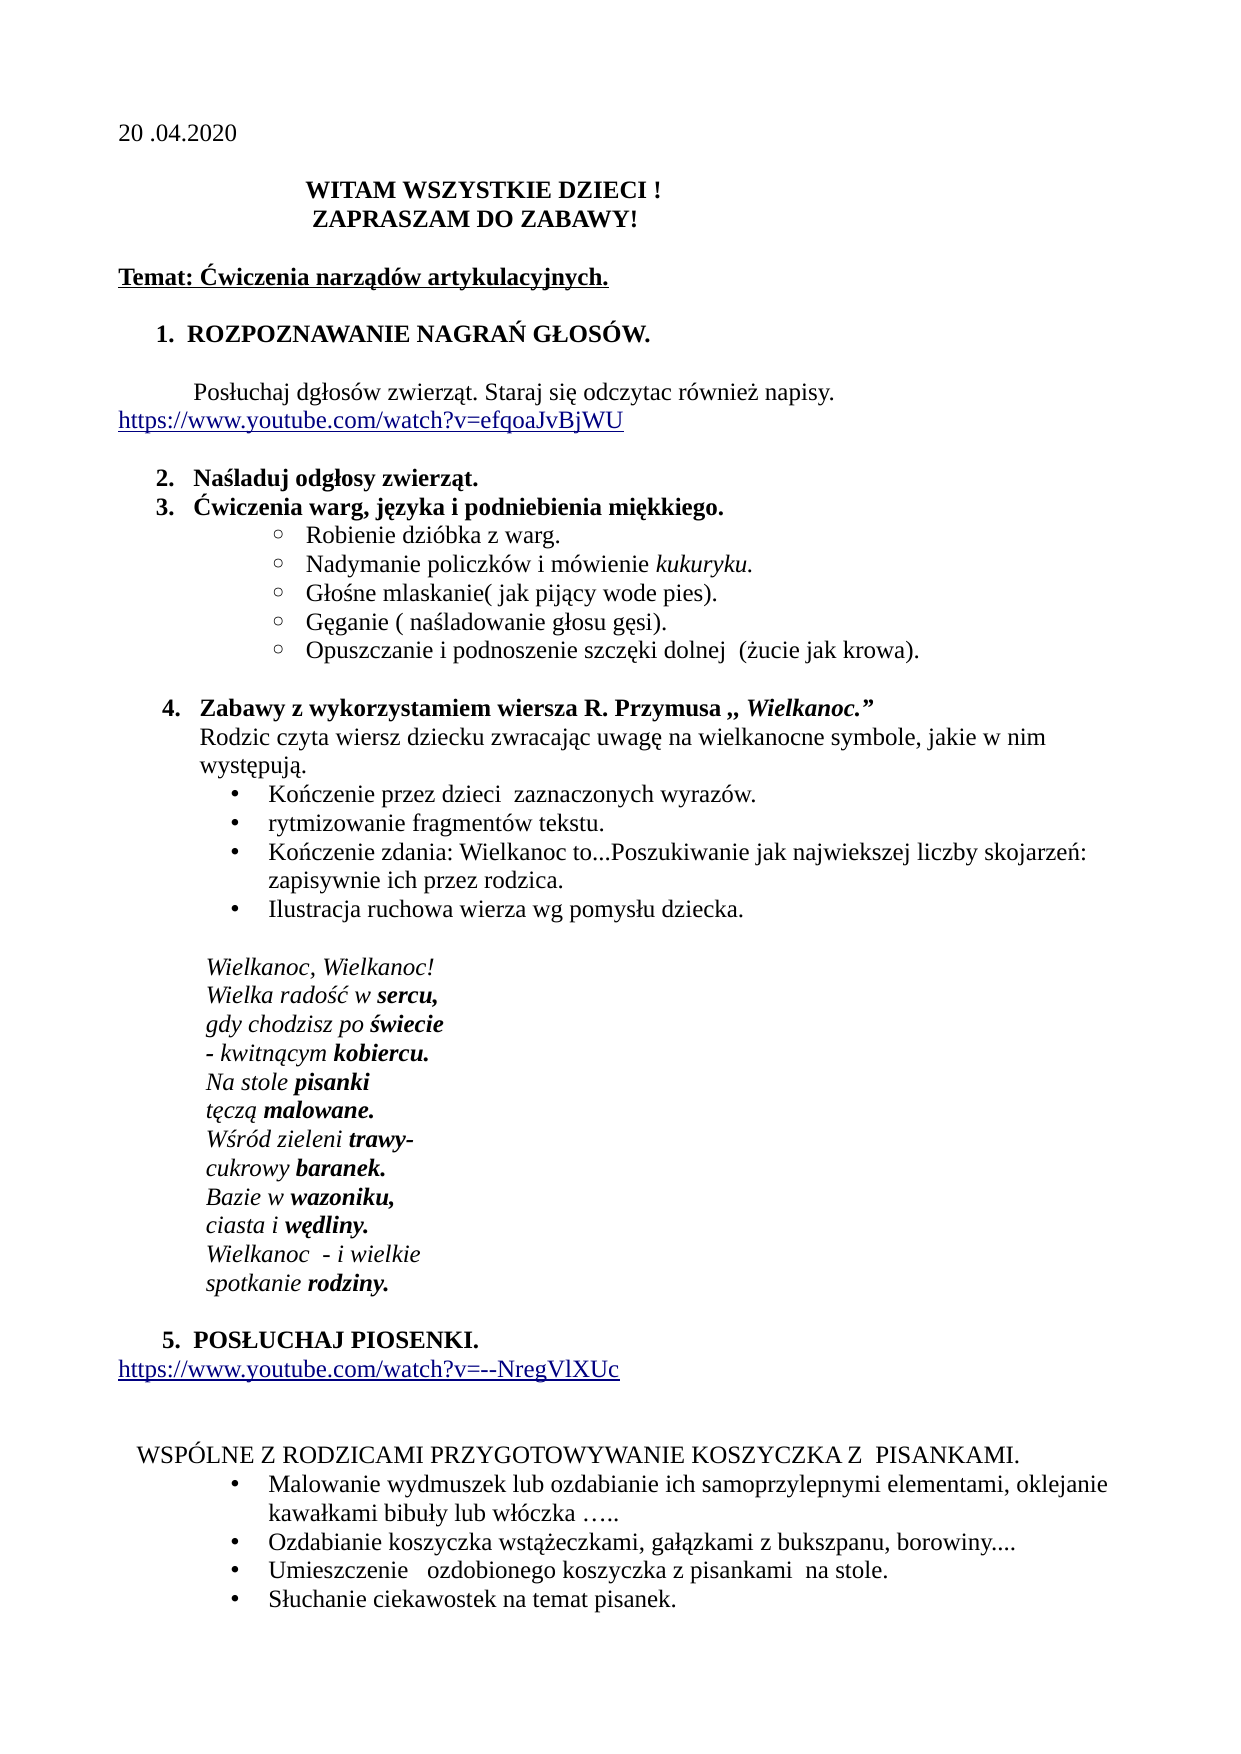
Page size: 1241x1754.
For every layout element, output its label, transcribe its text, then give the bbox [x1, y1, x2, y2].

list Głośne mlaskanie( jak pijący wode pies). [268, 578, 1122, 607]
text spotkanie rodziny. [118, 1268, 1122, 1297]
list Ozdabianie koszyczka wstążeczkami, gałązkami z bukszpanu, borowiny.... [231, 1527, 1122, 1556]
text Rodzic czyta wiersz dziecku zwracając uwagę na wielkanocne symbole, jakie w nim [118, 722, 1122, 751]
text Wielkanoc, Wielkanoc! [118, 952, 1122, 981]
text https://www.youtube.com/watch?v=efqoaJvBjWU [118, 406, 1122, 434]
list Nadymanie policzków i mówienie kukuryku. [268, 549, 1122, 578]
list Słuchanie ciekawostek na temat pisanek. [231, 1584, 1122, 1613]
text - kwitnącym kobiercu. [118, 1038, 1122, 1067]
text 4. Zabawy z wykorzystamiem wiersza R. Przymusa ,, Wielkanoc.” [118, 693, 1122, 722]
text https://www.youtube.com/watch?v=--NregVlXUc [118, 1354, 1122, 1383]
text Na stole pisanki [118, 1067, 1122, 1096]
text Posłuchaj dgłosów zwierząt. Staraj się odczytac również napisy. [118, 377, 1122, 406]
list Kończenie przez dzieci zaznaczonych wyrazów. [231, 779, 1122, 808]
text 3. Ćwiczenia warg, języka i podniebienia miękkiego. [118, 492, 1122, 521]
list rytmizowanie fragmentów tekstu. [231, 808, 1122, 837]
text ciasta i wędliny. [118, 1211, 1122, 1239]
list Ilustracja ruchowa wierza wg pomysłu dziecka. [231, 894, 1122, 923]
text 5. POSŁUCHAJ PIOSENKI. [118, 1326, 1122, 1354]
text Wśród zieleni trawy- [118, 1124, 1122, 1153]
text 2. Naśladuj odgłosy zwierząt. [118, 463, 1122, 492]
text WITAM WSZYSTKIE DZIECI ! [118, 176, 1122, 204]
text Temat: Ćwiczenia narządów artykulacyjnych. [118, 262, 1122, 291]
list Gęganie ( naśladowanie głosu gęsi). [268, 607, 1122, 636]
text występują. [118, 751, 1122, 779]
text cukrowy baranek. [118, 1153, 1122, 1182]
list Kończenie zdania: Wielkanoc to...Poszukiwanie jak najwiekszej liczby skojarzeń: zapisywnie ich przez rodzica. [231, 837, 1122, 894]
text Wielka radość w sercu, [118, 981, 1122, 1009]
list Malowanie wydmuszek lub ozdabianie ich samoprzylepnymi elementami, oklejanie kawałkami bibuły lub włóczka ….. [231, 1469, 1122, 1527]
text tęczą malowane. [118, 1096, 1122, 1124]
list Umieszczenie ozdobionego koszyczka z pisankami na stole. [231, 1556, 1122, 1584]
text ZAPRASZAM DO ZABAWY! [118, 204, 1122, 233]
text WSPÓLNE Z RODZICAMI PRZYGOTOWYWANIE KOSZYCZKA Z PISANKAMI. [118, 1441, 1122, 1469]
text 1. ROZPOZNAWANIE NAGRAŃ GŁOSÓW. [118, 319, 1122, 348]
text 20 .04.2020 [118, 118, 1122, 147]
text Wielkanoc - i wielkie [118, 1239, 1122, 1268]
text gdy chodzisz po świecie [118, 1009, 1122, 1038]
list Opuszczanie i podnoszenie szczęki dolnej (żucie jak krowa). [268, 636, 1122, 664]
list Robienie dzióbka z warg. [268, 521, 1122, 549]
text Bazie w wazoniku, [118, 1182, 1122, 1211]
